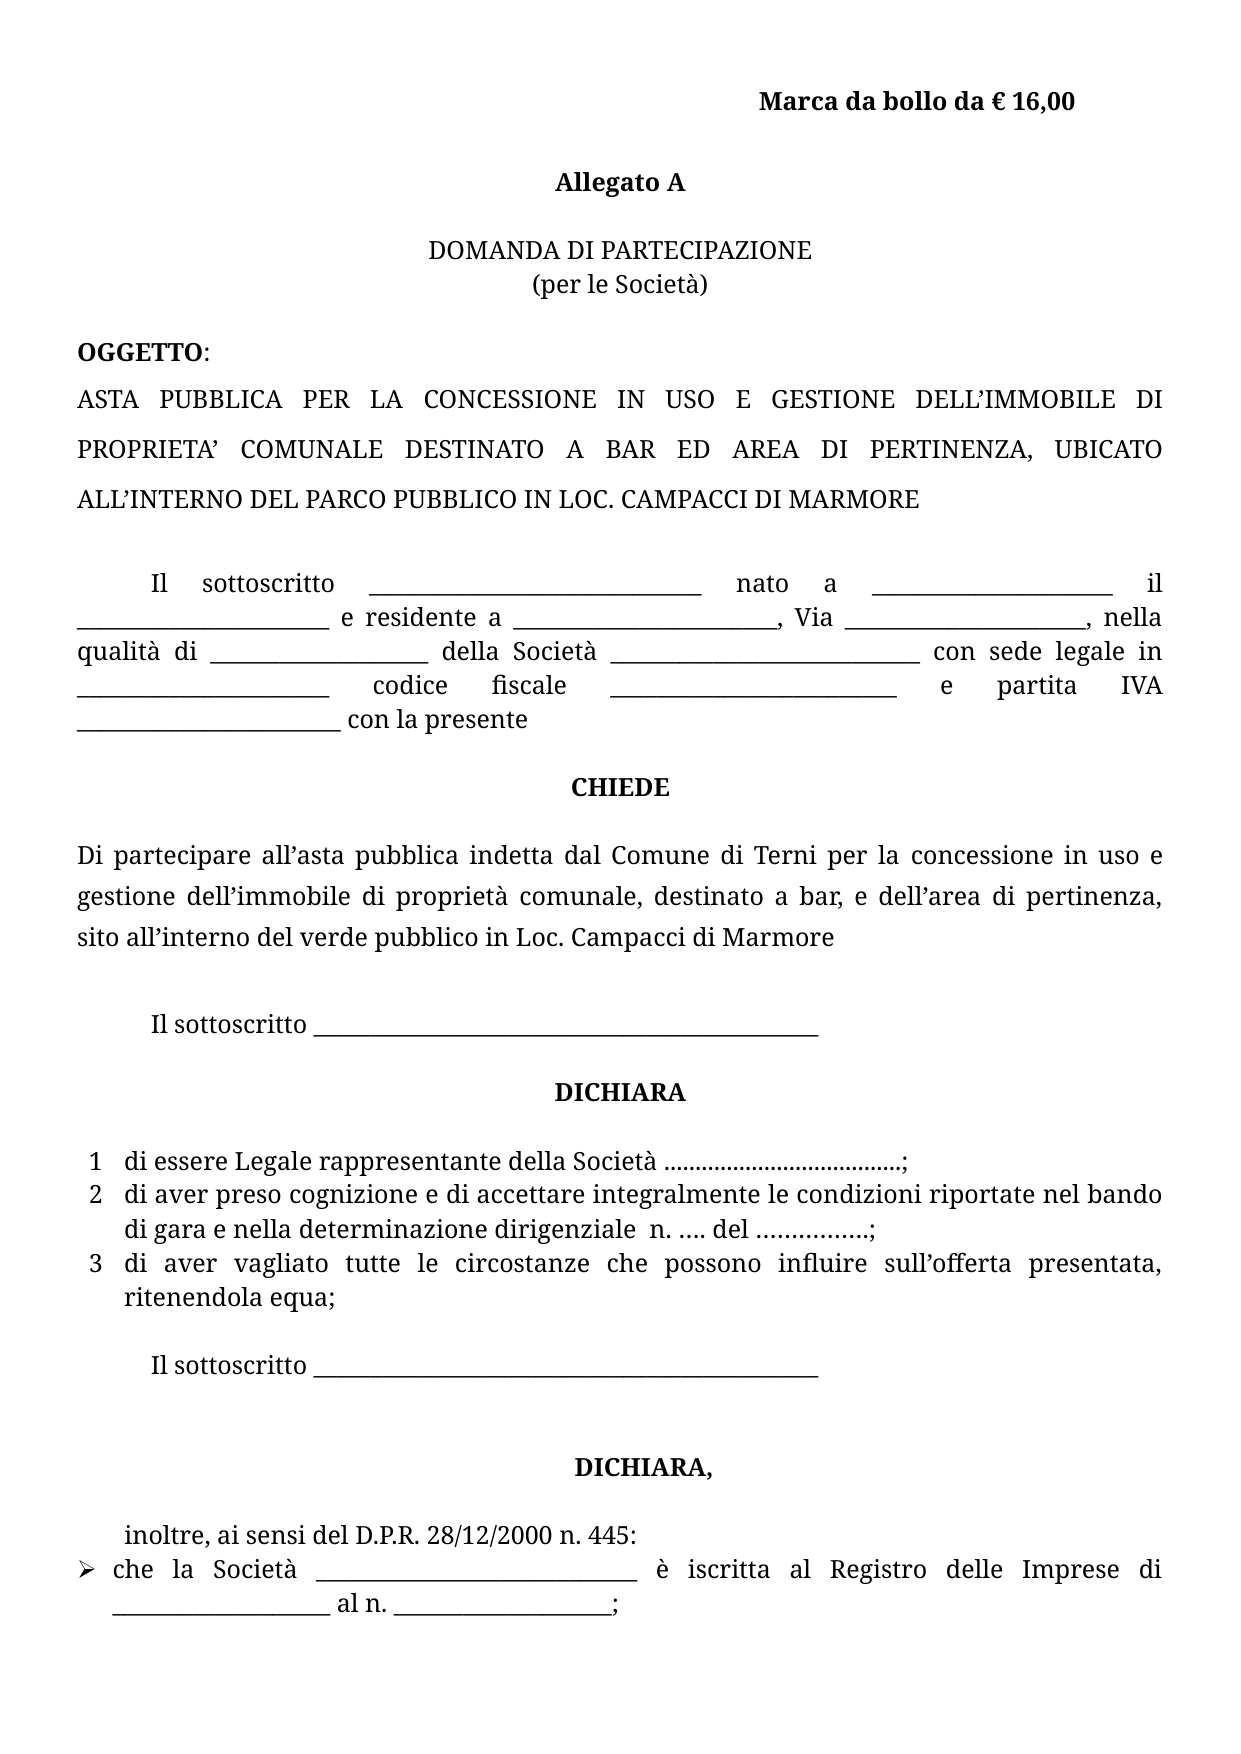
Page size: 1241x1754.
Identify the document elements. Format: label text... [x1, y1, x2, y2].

list che la Società ____________________________ è iscritta al Registro delle Imprese di ___________________ al n. ___________________; [77, 1552, 1163, 1620]
text Il sottoscritto _____________________________ nato a _____________________ il ______________________ e residente a _______________________, Via _____________________, nella qualità di ___________________ della Società ___________________________ con sede legale in ______________________ codice fiscale _________________________ e partita IVA _______________________ con la presente [77, 565, 1163, 736]
text DICHIARA, [77, 1450, 1163, 1484]
text Il sottoscritto ____________________________________________ [77, 1007, 1163, 1041]
text inoltre, ai sensi del D.P.R. 28/12/2000 n. 445: [77, 1518, 1163, 1552]
text Il sottoscritto ____________________________________________ [77, 1347, 1163, 1382]
list di aver vagliato tutte le circostanze che possono influire sull’offerta presentata, ritenendola equa; [88, 1245, 1163, 1313]
subtitle Marca da bollo da € 16,00 [667, 84, 1167, 118]
list di essere Legale rappresentante della Società ......................................; [88, 1143, 1163, 1177]
text OGGETTO: [77, 335, 1163, 369]
list di aver preso cognizione e di accettare integralmente le condizioni riportate nel bando di gara e nella determinazione dirigenziale n. …. del …………….; [88, 1177, 1163, 1245]
text DOMANDA DI PARTECIPAZIONE [77, 233, 1163, 267]
subtitle CHIEDE [77, 770, 1163, 804]
text Allegato A [77, 165, 1163, 199]
text (per le Società) [77, 267, 1163, 301]
text DICHIARA [77, 1075, 1163, 1109]
text ASTA PUBBLICA PER LA CONCESSIONE IN USO E GESTIONE DELL’IMMOBILE DI PROPRIETA’ COMUNALE DESTINATO A BAR ED AREA DI PERTINENZA, UBICATO ALL’INTERNO DEL PARCO PUBBLICO IN LOC. CAMPACCI DI MARMORE [77, 369, 1163, 519]
text Di partecipare all’asta pubblica indetta dal Comune di Terni per la concessione in uso e gestione dell’immobile di proprietà comunale, destinato a bar, e dell’area di pertinenza, sito all’interno del verde pubblico in Loc. Campacci di Marmore [77, 838, 1163, 953]
